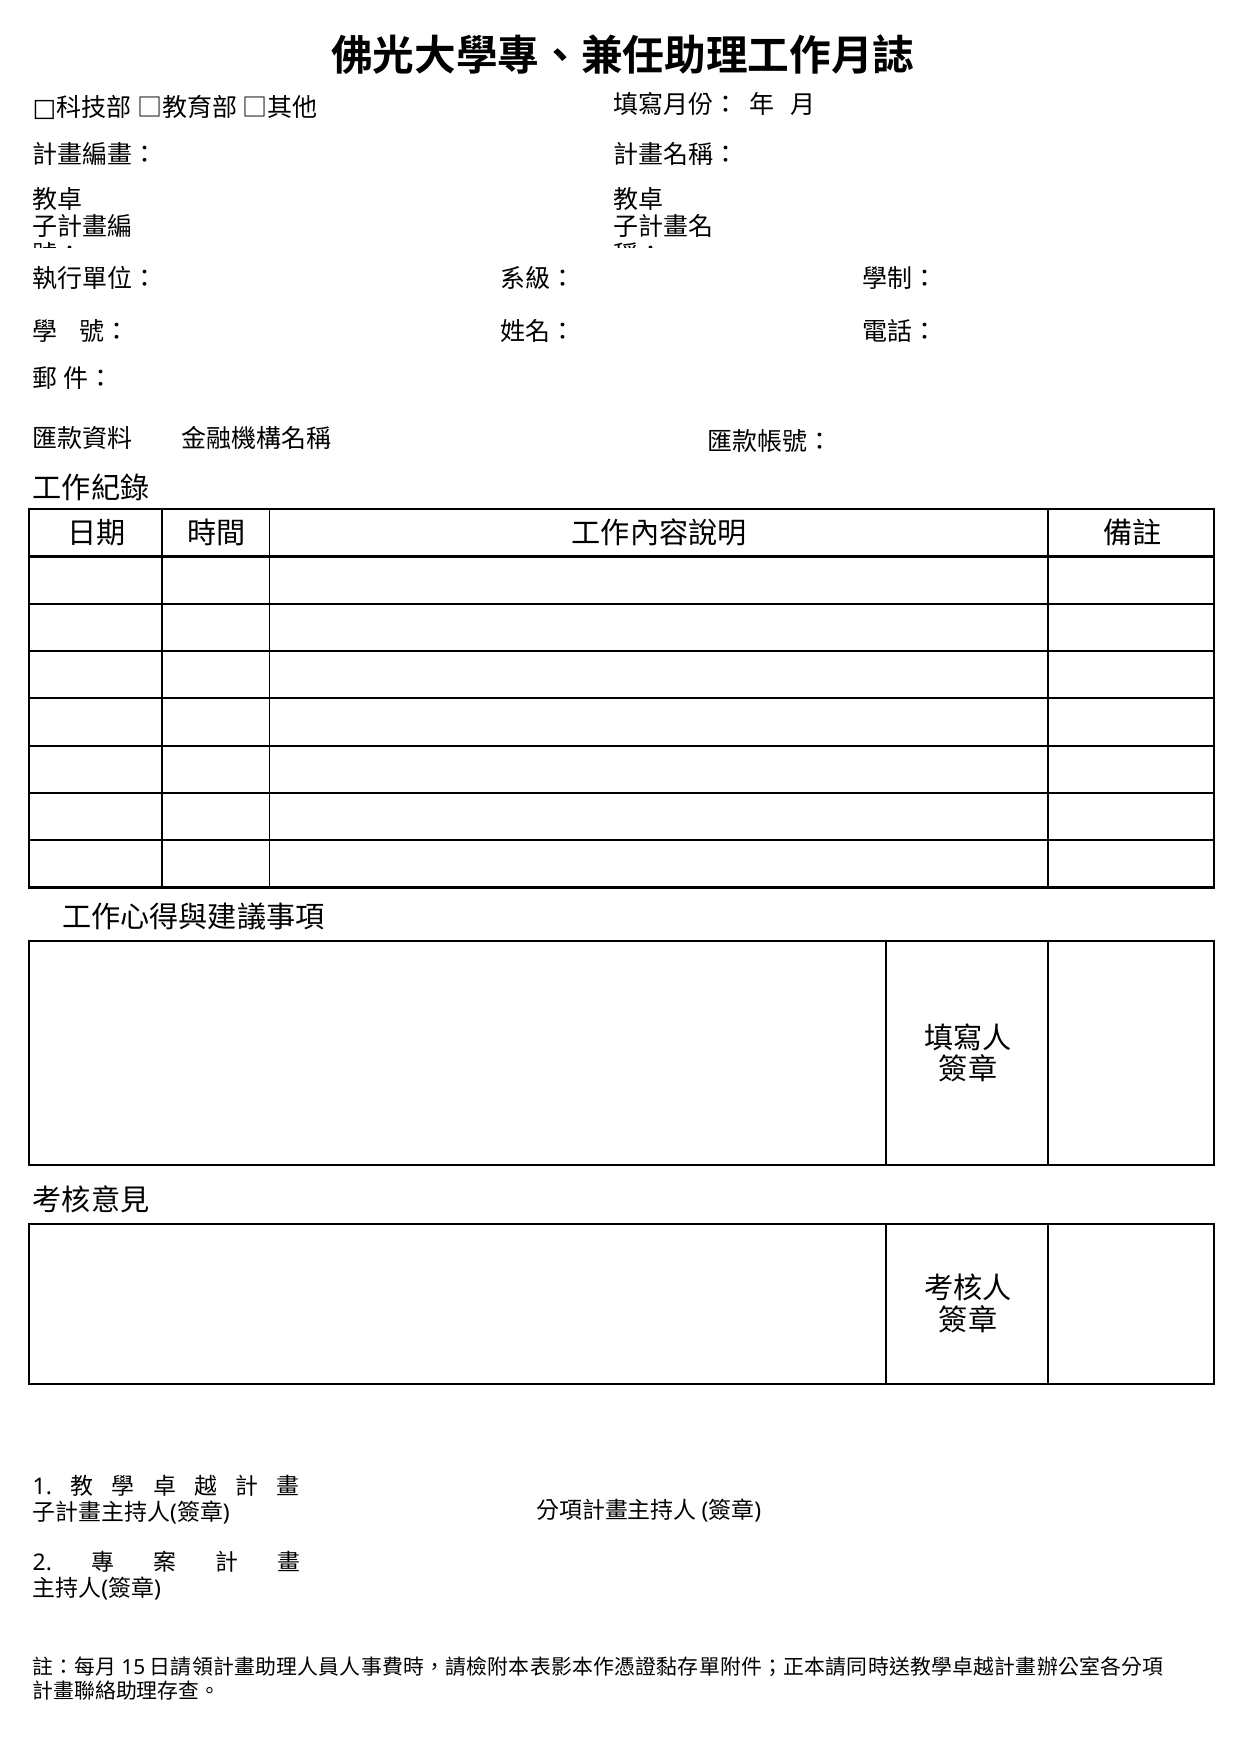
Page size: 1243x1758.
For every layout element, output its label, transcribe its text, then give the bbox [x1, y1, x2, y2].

table_cell 工作紀錄 [29, 467, 930, 508]
table_cell [29, 301, 1161, 307]
table_cell [163, 558, 269, 603]
table_cell [30, 1225, 885, 1382]
table_cell [270, 699, 1047, 744]
table_cell 分項計畫主持人 (簽章) [533, 1495, 871, 1524]
table_cell 匯款資料 金融機構名稱 [29, 414, 704, 461]
table_cell [270, 605, 1047, 650]
table_cell 教卓 子計畫編號： [29, 183, 162, 248]
table_cell [705, 455, 835, 467]
table_cell [163, 841, 269, 886]
table_header [1158, 29, 1214, 82]
table_cell [752, 124, 1202, 177]
table_cell [610, 248, 764, 254]
table_cell 學 號： [29, 307, 497, 354]
table_cell [29, 1166, 1214, 1176]
table_cell 匯款帳號： [705, 425, 835, 455]
table_cell 工作內容說明 [270, 510, 1047, 555]
table_cell [1049, 1225, 1213, 1382]
table_cell [270, 558, 1047, 603]
table_cell [1049, 558, 1213, 603]
table_header 佛光大學專、兼任助理工作月誌 [86, 29, 1158, 82]
table_cell 1.教學卓越計畫 子計畫主持人(簽章) [29, 1471, 302, 1524]
table_cell [29, 1607, 302, 1648]
table_cell [930, 467, 1214, 473]
table_cell 填寫月份： 年 月 [610, 83, 1161, 124]
table_cell 註：每月15日請領計畫助理人員人事費時，請檢附本表影本作憑證黏存單附件；正本請同時送教學卓越計畫辦公室各分項計畫聯絡助理存查。 [29, 1648, 1167, 1707]
table_cell [29, 402, 841, 413]
table_cell [29, 248, 598, 254]
table_cell [30, 558, 161, 603]
table_cell [1049, 794, 1213, 839]
table_cell 時間 [163, 510, 269, 555]
table_cell [270, 652, 1047, 697]
table_cell [30, 747, 161, 792]
table_cell [764, 183, 1179, 254]
table_cell [30, 841, 161, 886]
table_cell 日期 [30, 510, 161, 555]
table_cell 學制： [859, 254, 1161, 301]
table_cell [30, 794, 161, 839]
table_cell [871, 1495, 1214, 1648]
table_cell [30, 699, 161, 744]
table_cell [841, 402, 1214, 467]
table_cell [533, 1524, 871, 1648]
table_cell 2.專案計畫 主持人(簽章) [29, 1542, 302, 1607]
table_cell [30, 605, 161, 650]
table_cell [610, 124, 752, 130]
table_cell 考核人 簽章 [887, 1225, 1047, 1382]
table_cell [162, 183, 598, 248]
table_cell [1049, 942, 1213, 1164]
table_cell [30, 652, 161, 697]
table_cell [1049, 652, 1213, 697]
table_cell [163, 652, 269, 697]
table_cell [302, 1495, 533, 1648]
table_cell 計畫名稱： [610, 130, 752, 177]
table_cell [1049, 841, 1213, 886]
table_cell 填寫人 簽章 [887, 942, 1047, 1164]
table_cell [1049, 605, 1213, 650]
table_cell □科技部 □教育部 □其他 [29, 83, 610, 130]
table_cell [1049, 747, 1213, 792]
table_cell [270, 794, 1047, 839]
table_cell [835, 425, 841, 467]
table_cell [355, 1176, 1214, 1223]
table_cell [29, 461, 704, 467]
table_cell [1179, 183, 1202, 402]
table_cell [1161, 83, 1214, 124]
table_cell [598, 183, 610, 254]
table_cell 執行單位： [29, 254, 497, 301]
table_cell [302, 1471, 1214, 1495]
table_cell 電話： [859, 307, 1161, 354]
table_cell 系級： [497, 254, 859, 301]
table_cell [1202, 124, 1214, 402]
table_cell [930, 473, 1214, 508]
table_cell 考核意見 [29, 1176, 355, 1223]
table_cell 姓名： [497, 307, 859, 354]
table_cell 計畫編畫： [29, 130, 610, 177]
table_cell [1049, 699, 1213, 744]
table_cell [29, 1524, 302, 1542]
table_cell 教卓 子計畫名稱： [610, 183, 764, 248]
table_cell [705, 414, 841, 425]
table_cell [270, 747, 1047, 792]
table_cell [30, 942, 885, 1164]
table_cell [163, 794, 269, 839]
table_cell [29, 1385, 1214, 1471]
table_cell [163, 699, 269, 744]
table_cell [29, 177, 1202, 183]
table_cell [270, 841, 1047, 886]
table_cell 郵 件： [29, 355, 1161, 402]
table_header [29, 29, 86, 82]
table_cell [163, 605, 269, 650]
table_cell 工作心得與建議事項 [29, 892, 355, 939]
table_cell [163, 747, 269, 792]
table_cell [1161, 254, 1179, 402]
table_cell [355, 892, 1214, 939]
table_cell [1167, 1648, 1214, 1707]
table_cell 備註 [1049, 510, 1213, 555]
